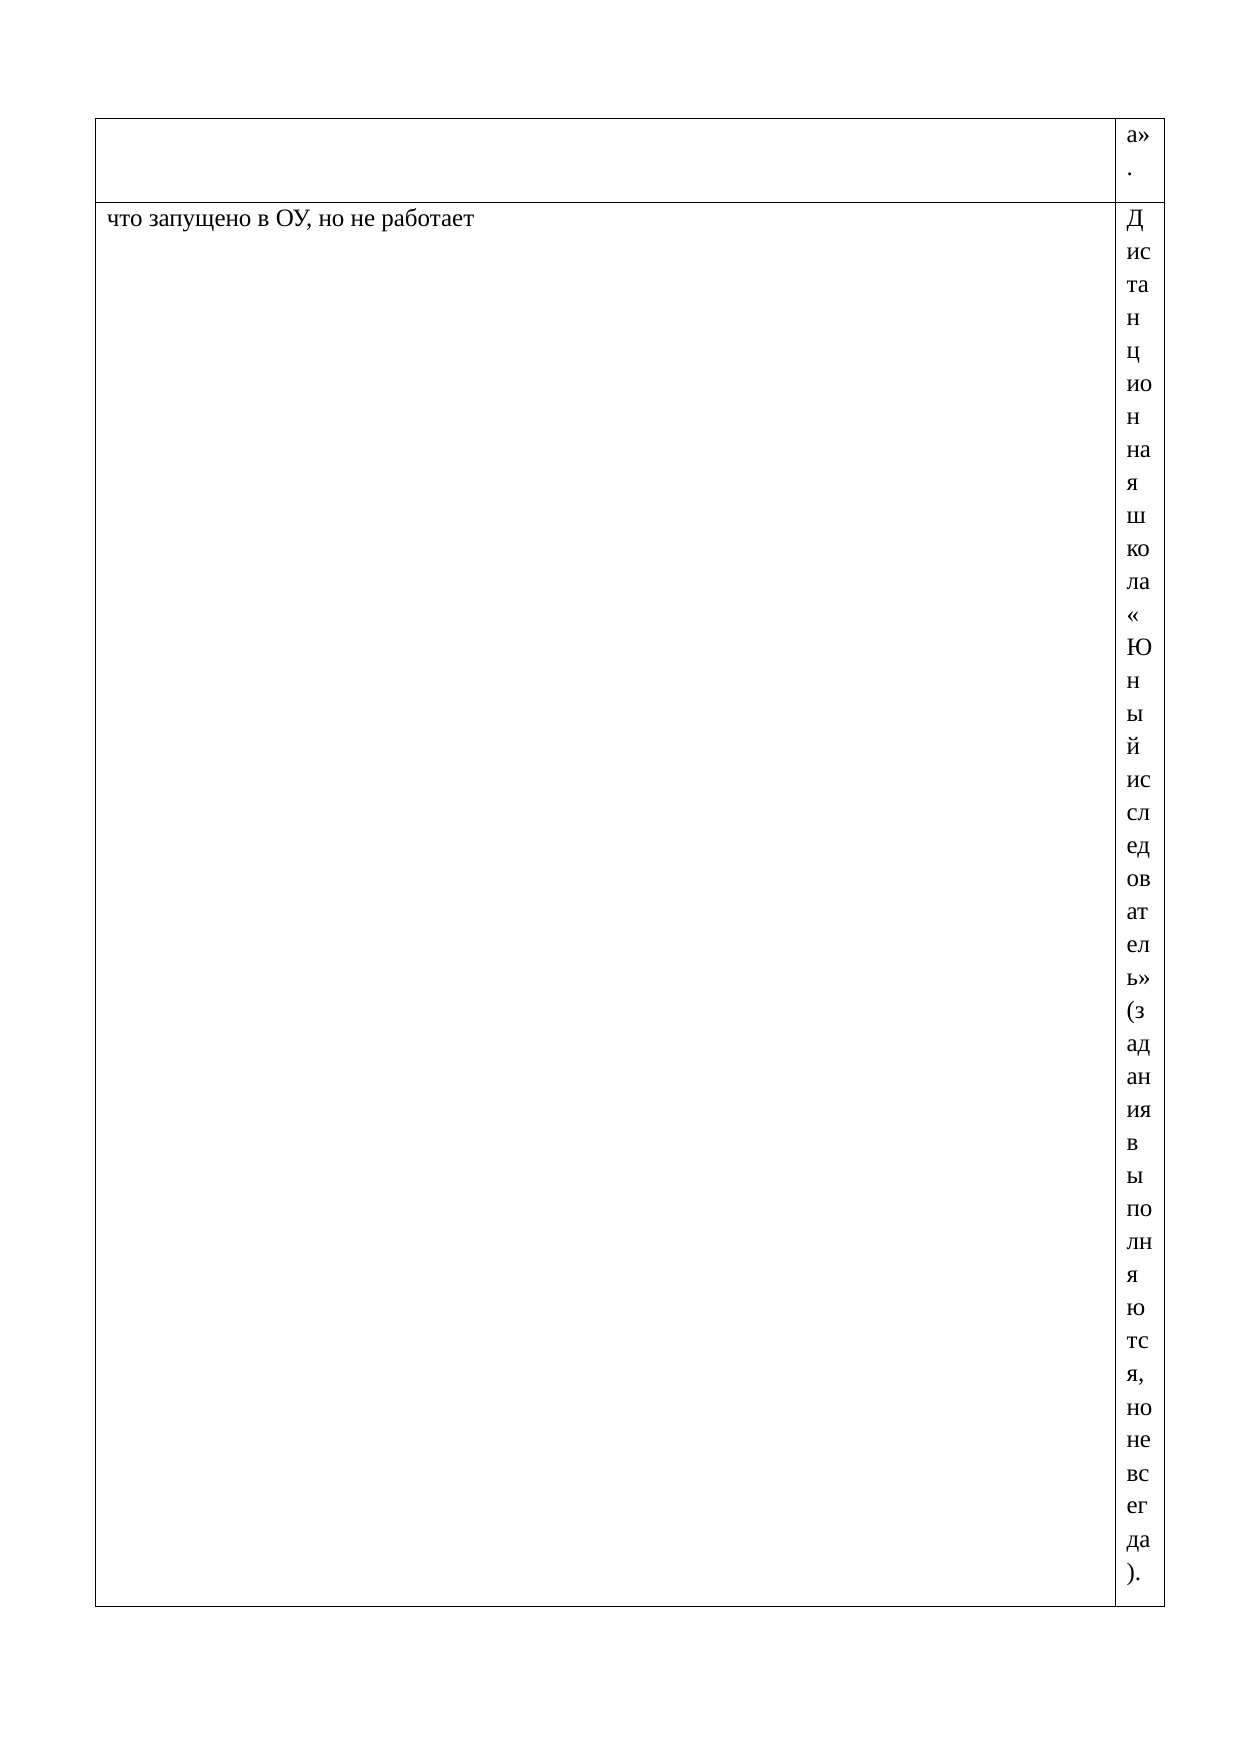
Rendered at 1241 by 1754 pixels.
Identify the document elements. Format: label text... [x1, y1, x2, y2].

table_cell [96, 119, 1115, 202]
table_cell а». [1116, 119, 1164, 202]
table_cell Дистанционная школа «Юный исследователь» (задания выполняются, но не всегда). [1116, 203, 1164, 1606]
table_cell что запущено в ОУ, но не работает [96, 203, 1115, 1606]
